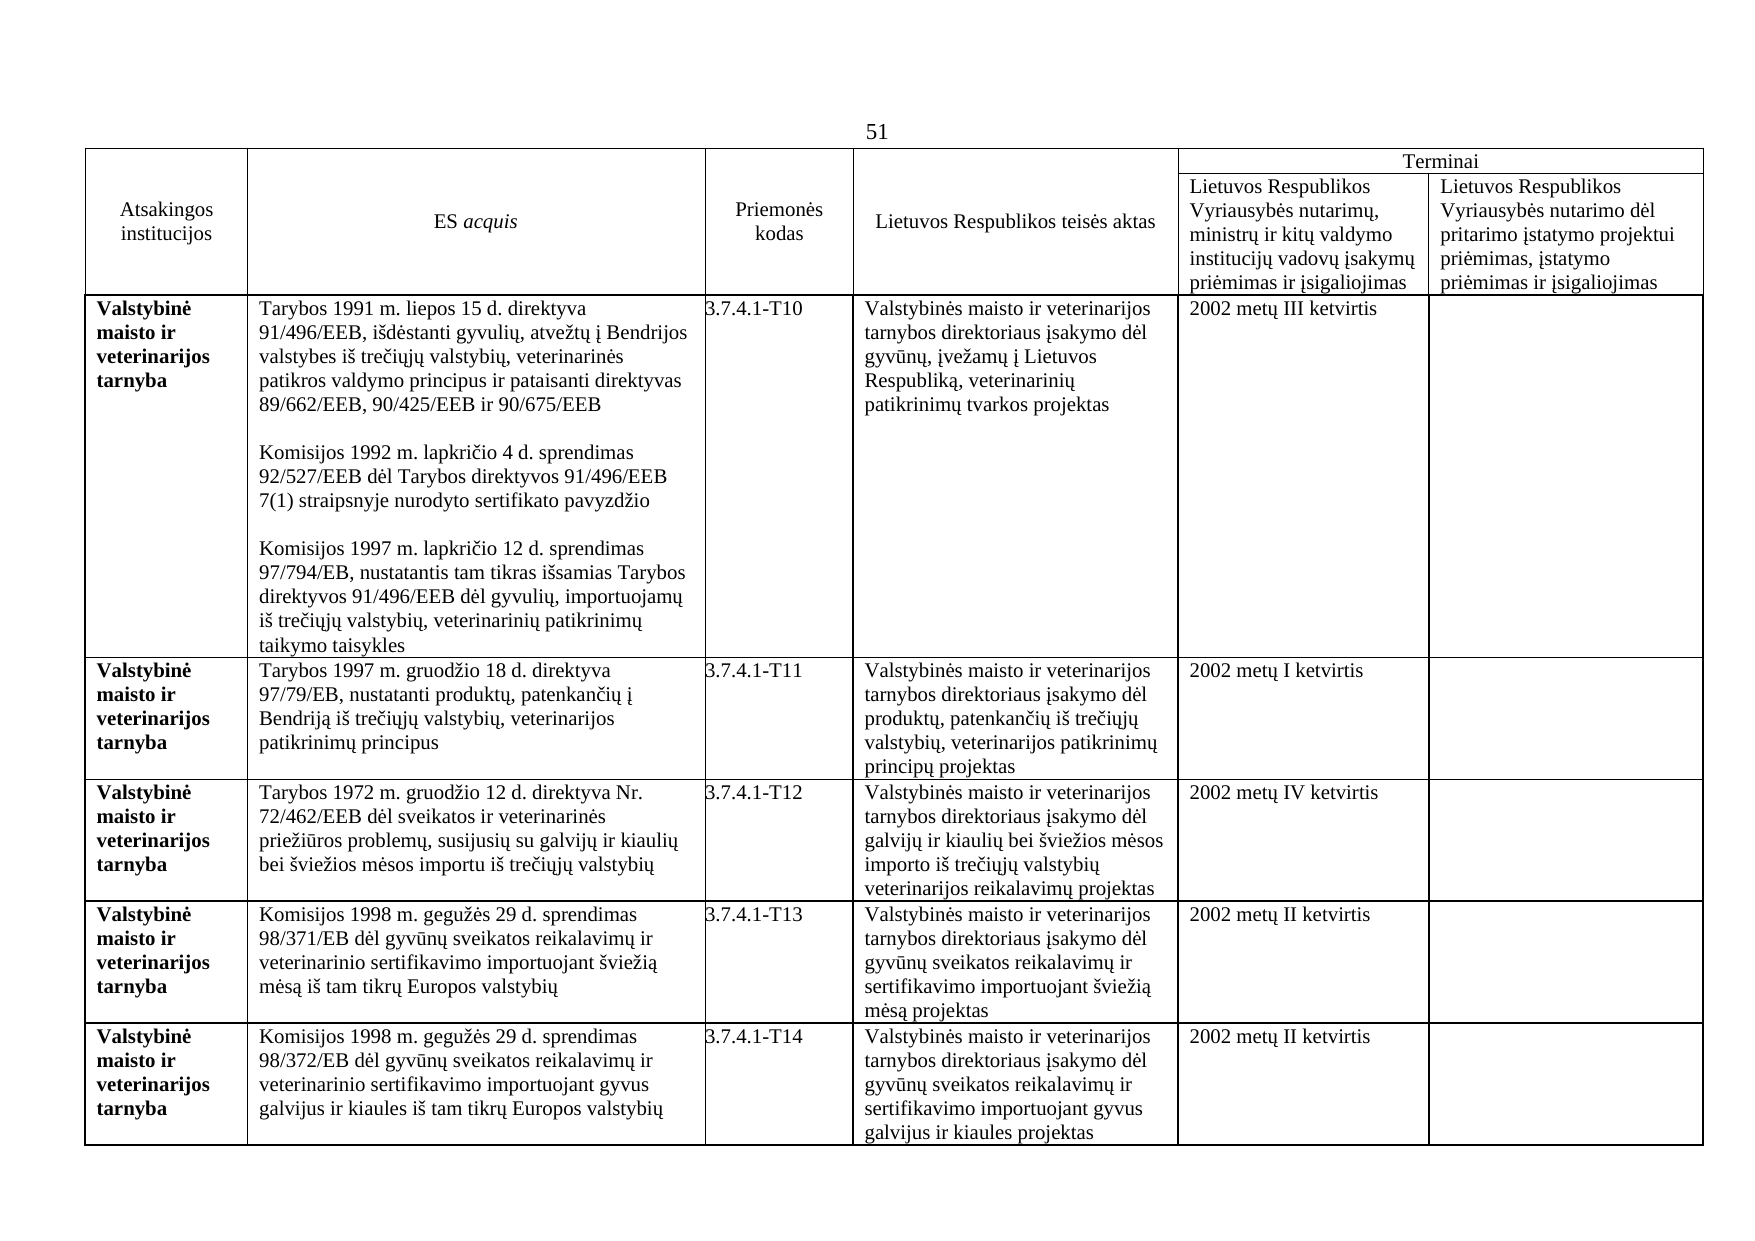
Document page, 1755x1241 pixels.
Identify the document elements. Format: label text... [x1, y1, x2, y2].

table_cell 3.7.4.1-T10 [706, 296, 852, 657]
table_cell Tarybos 1997 m. gruodžio 18 d. direktyva 97/79/EB, nustatanti produktų, patenkančių į Bendriją iš trečiųjų valstybių, veterinarijos patikrinimų principus [248, 658, 705, 778]
table_cell Komisijos 1998 m. gegužės 29 d. sprendimas 98/371/EB dėl gyvūnų sveikatos reikalavimų ir veterinarinio sertifikavimo importuojant šviežią mėsą iš tam tikrų Europos valstybių [248, 902, 705, 1022]
table_cell Lietuvos Respublikos Vyriausybės nutarimų, ministrų ir kitų valdymo institucijų vadovų įsakymų priėmimas ir įsigaliojimas [1179, 174, 1428, 294]
table_cell Valstybinė maisto ir veterinarijos tarnyba [86, 296, 247, 657]
table_cell 3.7.4.1-T14 [706, 1024, 852, 1144]
table_cell Valstybinės maisto ir veterinarijos tarnybos direktoriaus įsakymo dėl gyvūnų sveikatos reikalavimų ir sertifikavimo importuojant šviežią mėsą projektas [854, 902, 1177, 1022]
table_cell Valstybinės maisto ir veterinarijos tarnybos direktoriaus įsakymo dėl gyvūnų, įvežamų į Lietuvos Respubliką, veterinarinių patikrinimų tvarkos projektas [854, 296, 1177, 657]
table_cell Valstybinė maisto ir veterinarijos tarnyba [86, 1024, 247, 1144]
table_cell 2002 metų II ketvirtis [1179, 902, 1428, 1022]
table_cell [1430, 780, 1702, 900]
table_cell 3.7.4.1-T12 [706, 780, 852, 900]
table_header Atsakingos institucijos [86, 149, 247, 294]
table_cell 2002 metų IV ketvirtis [1179, 780, 1428, 900]
table_cell [1430, 902, 1702, 1022]
table_cell Valstybinė maisto ir veterinarijos tarnyba [86, 780, 247, 900]
table_cell Valstybinės maisto ir veterinarijos tarnybos direktoriaus įsakymo dėl gyvūnų sveikatos reikalavimų ir sertifikavimo importuojant gyvus galvijus ir kiaules projektas [854, 1024, 1177, 1144]
table_cell Tarybos 1991 m. liepos 15 d. direktyva 91/496/EEB, išdėstanti gyvulių, atvežtų į Bendrijos valstybes iš trečiųjų valstybių, veterinarinės patikros valdymo principus ir pataisanti direktyvas 89/662/EEB, 90/425/EEB ir 90/675/EEB Komisijos 1992 m. lapkričio 4 d. sprendimas 92/527/EEB dėl Tarybos direktyvos 91/496/EEB 7(1) straipsnyje nurodyto sertifikato pavyzdžio Komisijos 1997 m. lapkričio 12 d. sprendimas 97/794/EB, nustatantis tam tikras išsamias Tarybos direktyvos 91/496/EEB dėl gyvulių, importuojamų iš trečiųjų valstybių, veterinarinių patikrinimų taikymo taisykles [248, 296, 705, 657]
table_cell Tarybos 1972 m. gruodžio 12 d. direktyva Nr. 72/462/EEB dėl sveikatos ir veterinarinės priežiūros problemų, susijusių su galvijų ir kiaulių bei šviežios mėsos importu iš trečiųjų valstybių [248, 780, 705, 900]
table_cell [1430, 1024, 1702, 1144]
table_cell 2002 metų I ketvirtis [1179, 658, 1428, 778]
table_header Terminai [1179, 149, 1703, 173]
table_cell 2002 metų III ketvirtis [1179, 296, 1428, 657]
table_cell Valstybinės maisto ir veterinarijos tarnybos direktoriaus įsakymo dėl produktų, patenkančių iš trečiųjų valstybių, veterinarijos patikrinimų principų projektas [854, 658, 1177, 778]
table_cell 3.7.4.1-T11 [706, 658, 852, 778]
table_cell 2002 metų II ketvirtis [1179, 1024, 1428, 1144]
table_header ES acquis [248, 149, 705, 294]
table_header Lietuvos Respublikos teisės aktas [854, 149, 1178, 294]
table_cell Valstybinė maisto ir veterinarijos tarnyba [86, 902, 247, 1022]
table_cell Komisijos 1998 m. gegužės 29 d. sprendimas 98/372/EB dėl gyvūnų sveikatos reikalavimų ir veterinarinio sertifikavimo importuojant gyvus galvijus ir kiaules iš tam tikrų Europos valstybių [248, 1024, 705, 1144]
table_cell Valstybinė maisto ir veterinarijos tarnyba [86, 658, 247, 778]
table_cell [1430, 296, 1702, 657]
table_cell [1430, 658, 1702, 778]
table_header Priemonės kodas [706, 149, 853, 294]
table_cell Lietuvos Respublikos Vyriausybės nutarimo dėl pritarimo įstatymo projektui priėmimas, įstatymo priėmimas ir įsigaliojimas [1429, 174, 1703, 294]
table_cell Valstybinės maisto ir veterinarijos tarnybos direktoriaus įsakymo dėl galvijų ir kiaulių bei šviežios mėsos importo iš trečiųjų valstybių veterinarijos reikalavimų projektas [854, 780, 1177, 900]
table_cell 3.7.4.1-T13 [706, 902, 852, 1022]
